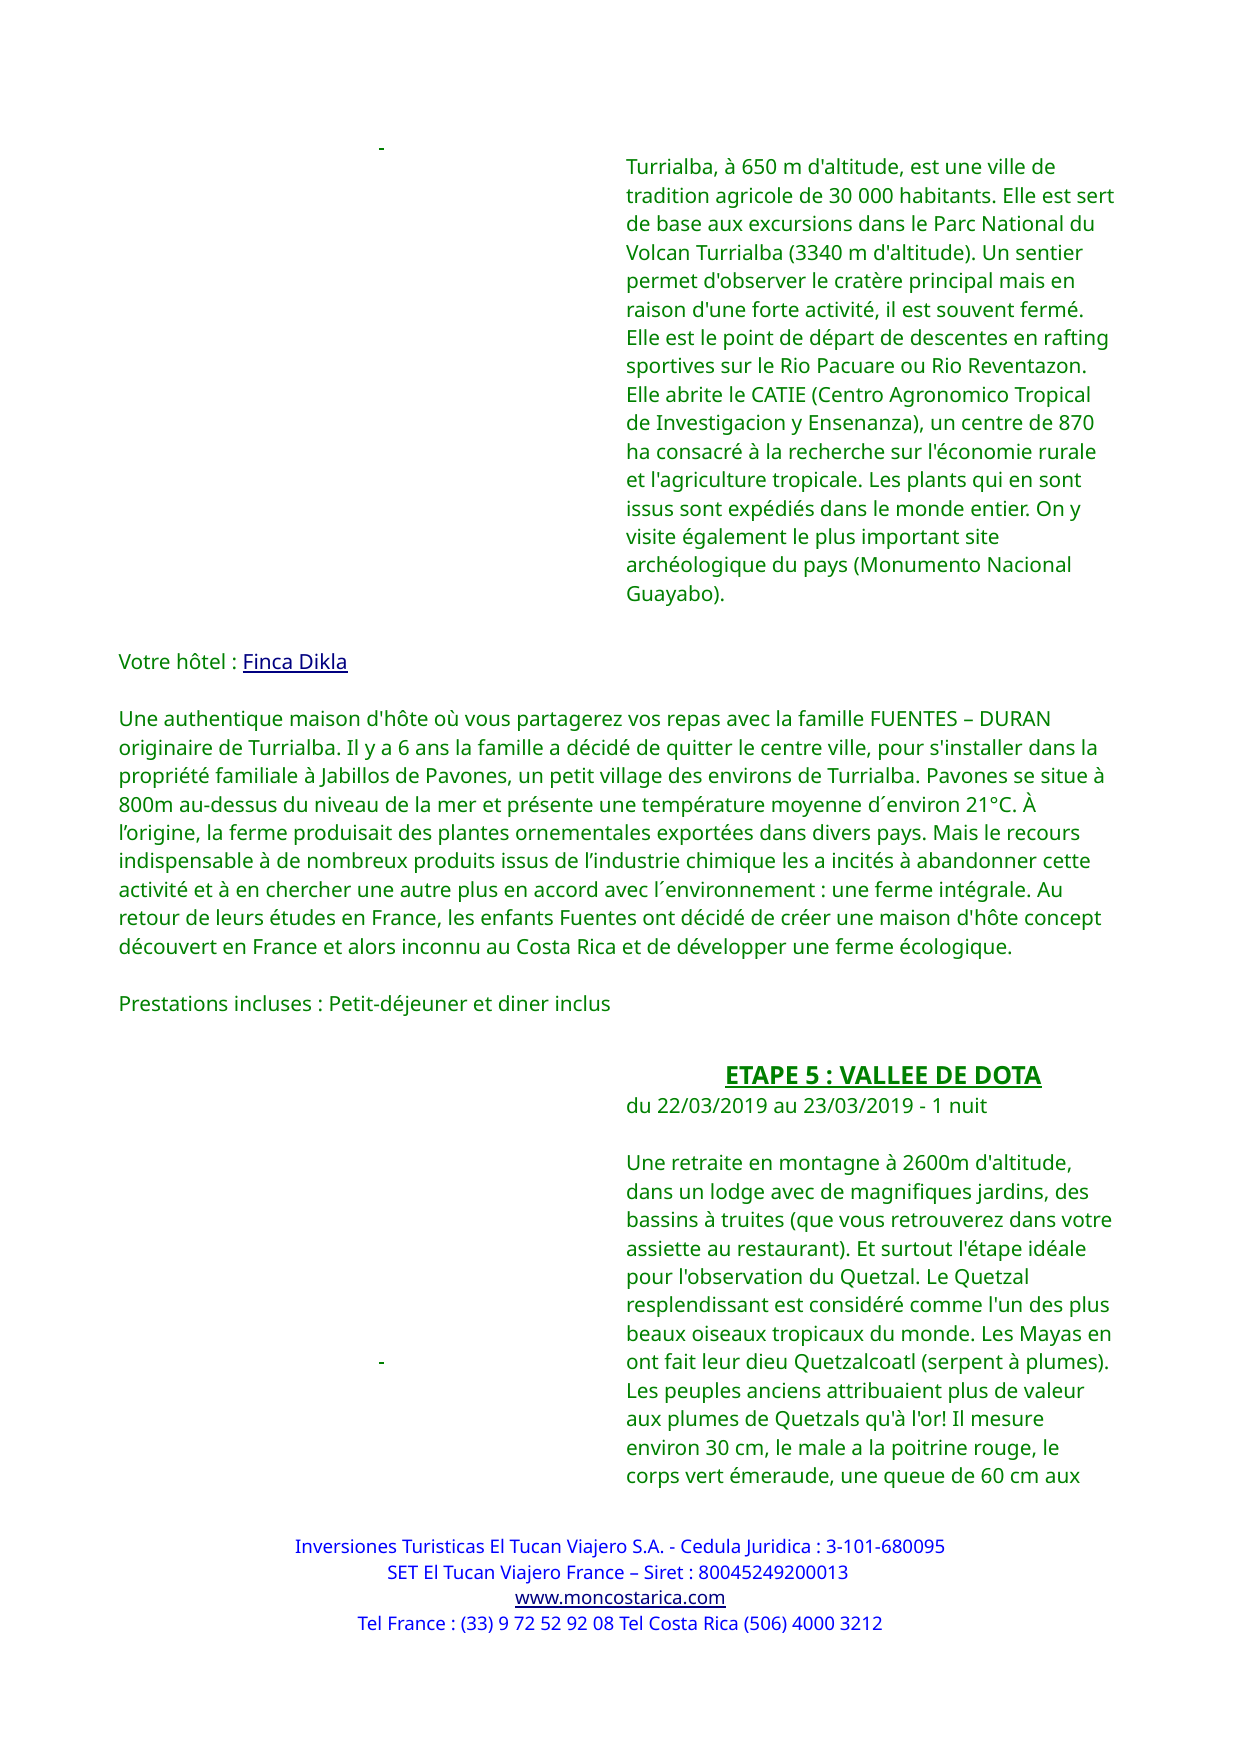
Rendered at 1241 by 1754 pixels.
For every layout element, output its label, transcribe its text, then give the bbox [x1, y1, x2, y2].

text Votre hôtel : Finca Dikla [118, 647, 1122, 676]
table_header [118, 118, 620, 613]
table_header [118, 1052, 620, 1495]
text Une authentique maison d'hôte où vous partagerez vos repas avec la famille FUENTES – DURAN originaire de Turrialba. Il y a 6 ans la famille a décidé de quitter le centre ville, pour s'installer dans la propriété familiale à Jabillos de Pavones, un petit village des environs de Turrialba. Pavones se situe à 800m au-dessus du niveau de la mer et présente une température moyenne d´environ 21°C. À l’origine, la ferme produisait des plantes ornementales exportées dans divers pays. Mais le recours indispensable à de nombreux produits issus de l’industrie chimique les a incités à abandonner cette activité et à en chercher une autre plus en accord avec l´environnement : une ferme intégrale. Au retour de leurs études en France, les enfants Fuentes ont décidé de créer une maison d'hôte concept découvert en France et alors inconnu au Costa Rica et de développer une ferme écologique. [118, 704, 1122, 960]
table_header Turrialba, à 650 m d'altitude, est une ville de tradition agricole de 30 000 habitants. Elle est sert de base aux excursions dans le Parc National du Volcan Turrialba (3340 m d'altitude). Un sentier permet d'observer le cratère principal mais en raison d'une forte activité, il est souvent fermé. Elle est le point de départ de descentes en rafting sportives sur le Rio Pacuare ou Rio Reventazon. Elle abrite le CATIE (Centro Agronomico Tropical de Investigacion y Ensenanza), un centre de 870 ha consacré à la recherche sur l'économie rurale et l'agriculture tropicale. Les plants qui en sont issus sont expédiés dans le monde entier. On y visite également le plus important site archéologique du pays (Monumento Nacional Guayabo). [620, 118, 1122, 613]
text Prestations incluses : Petit-déjeuner et diner inclus [118, 989, 1122, 1018]
table_header ETAPE 5 : VALLEE DE DOTA du 22/03/2019 au 23/03/2019 - 1 nuit Une retraite en montagne à 2600m d'altitude, dans un lodge avec de magnifiques jardins, des bassins à truites (que vous retrouverez dans votre assiette au restaurant). Et surtout l'étape idéale pour l'observation du Quetzal. Le Quetzal resplendissant est considéré comme l'un des plus beaux oiseaux tropicaux du monde. Les Mayas en ont fait leur dieu Quetzalcoatl (serpent à plumes). Les peuples anciens attribuaient plus de valeur aux plumes de Quetzals qu'à l'or! Il mesure environ 30 cm, le male a la poitrine rouge, le corps vert émeraude, une queue de 60 cm aux [620, 1052, 1122, 1495]
